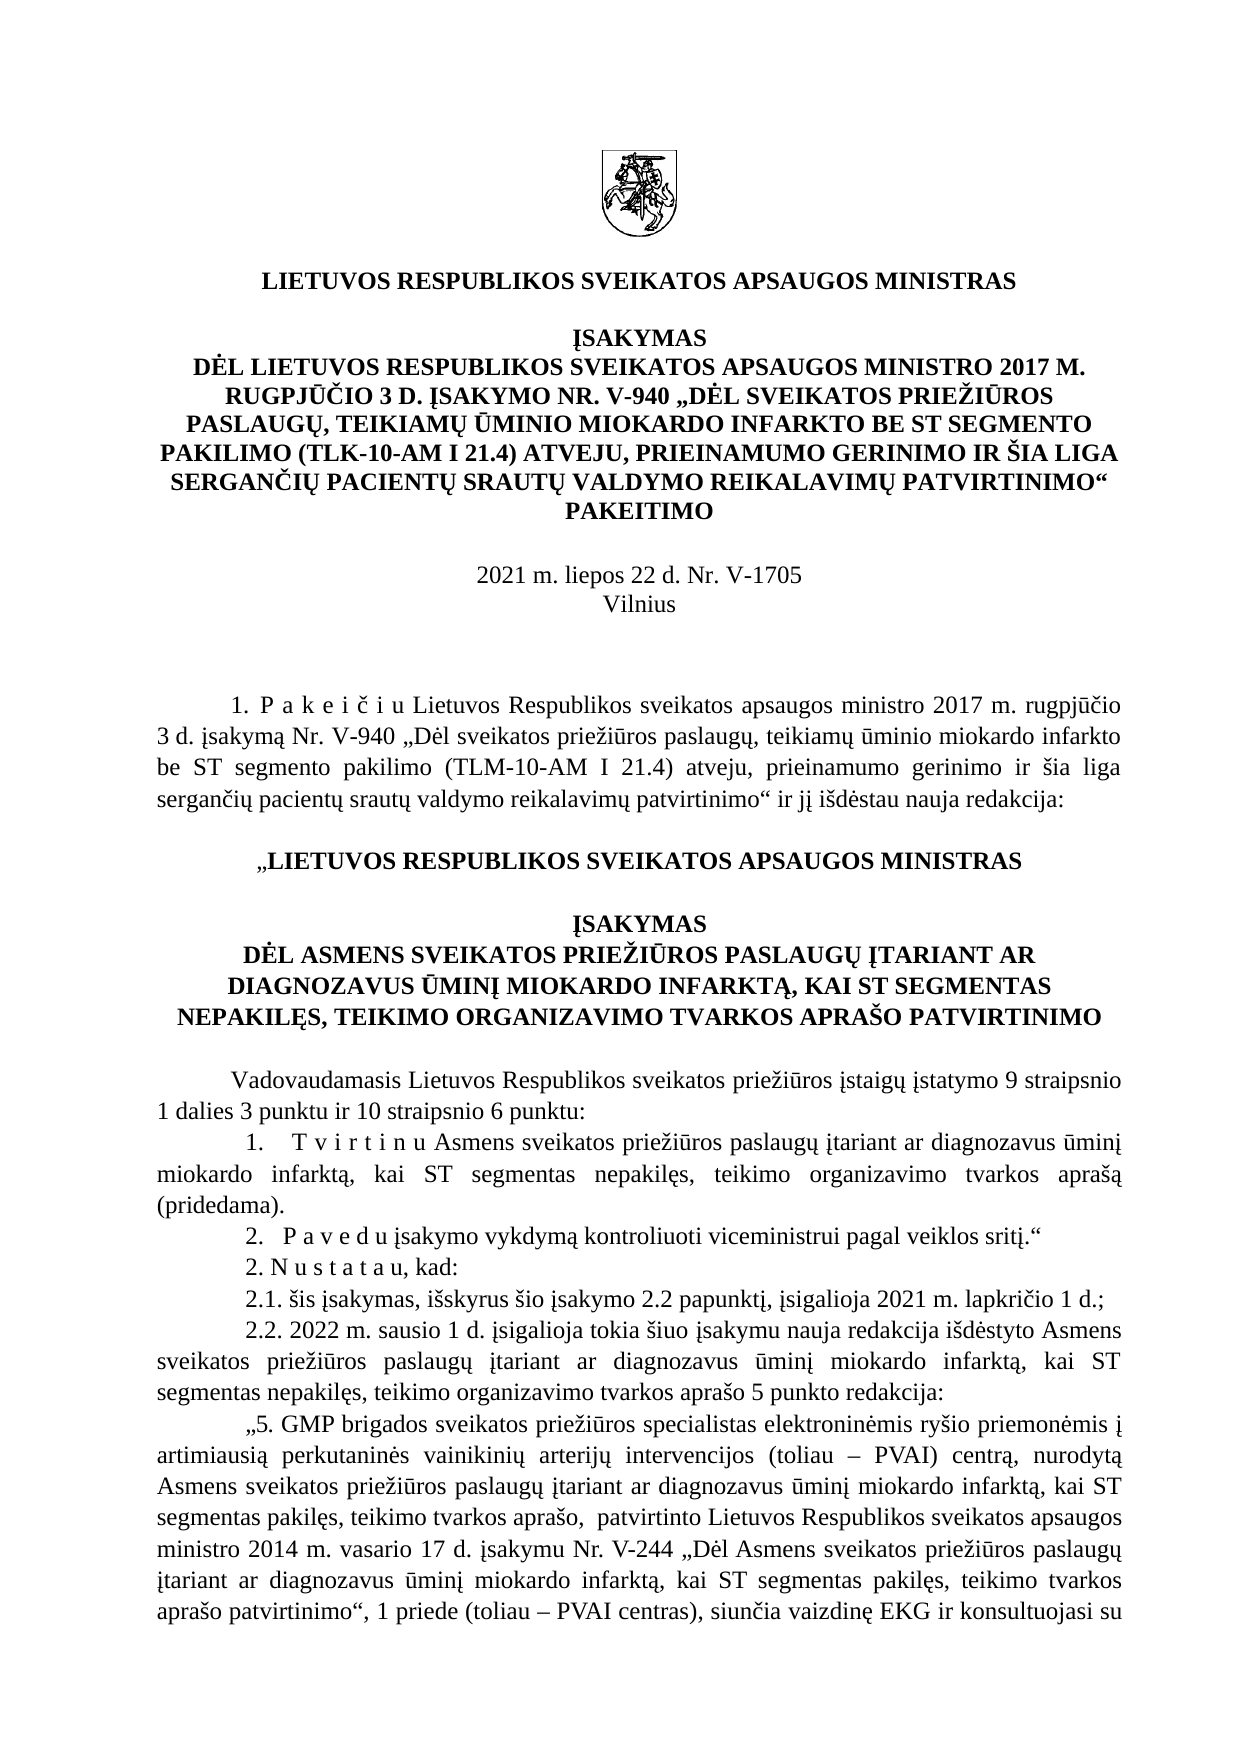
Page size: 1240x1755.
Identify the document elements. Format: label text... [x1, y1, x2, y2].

text 2.2. 2022 m. sausio 1 d. įsigalioja tokia šiuo įsakymu nauja redakcija išdėstyto Asmens sveikatos priežiūros paslaugų įtariant ar diagnozavus ūminį miokardo infarktą, kai ST segmentas nepakilęs, teikimo organizavimo tvarkos aprašo 5 punkto redakcija: [157, 1313, 1122, 1407]
text 1. T v i r t i n u Asmens sveikatos priežiūros paslaugų įtariant ar diagnozavus ūminį miokardo infarktą, kai ST segmentas nepakilęs, teikimo organizavimo tvarkos aprašą (pridedama). [157, 1126, 1122, 1219]
text 2. P a v e d u įsakymo vykdymą kontroliuoti viceministrui pagal veiklos sritį.“ [245, 1219, 1122, 1251]
text ĮSAKYMAS [157, 323, 1122, 352]
text „LIETUVOS RESPUBLIKOS SVEIKATOS APSAUGOS MINISTRAS [157, 844, 1122, 876]
text 2.1. šis įsakymas, išskyrus šio įsakymo 2.2 papunktį, įsigalioja 2021 m. lapkričio 1 d.; [157, 1282, 1122, 1313]
text LIETUVOS RESPUBLIKOS SVEIKATOS APSAUGOS MINISTRAS [157, 266, 1122, 294]
text Vadovaudamasis Lietuvos Respublikos sveikatos priežiūros įstaigų įstatymo 9 straipsnio 1 dalies 3 punktu ir 10 straipsnio 6 punktu: [157, 1063, 1122, 1126]
text DĖL ASMENS SVEIKATOS PRIEŽIŪROS PASLAUGŲ ĮTARIANT AR DIAGNOZAVUS ŪMINĮ MIOKARDO INFARKTĄ, KAI ST SEGMENTAS NEPAKILĘS, TEIKIMO ORGANIZAVIMO TVARKOS APRAŠO PATVIRTINIMO [157, 938, 1122, 1032]
text DĖL LIETUVOS RESPUBLIKOS SVEIKATOS APSAUGOS MINISTRO 2017 m. rugpjūčio 3 d. ĮSAKYMO Nr. V-940 „DĖL SVEIKATOS PRIEŽIŪROS PASLAUGŲ, TEIKIAMŲ ŪMINIO MIOKARDO INFARKTO BE ST SEGMENTO PAKILIMO (TLK-10-AM I 21.4) ATVEJU, PRIEINAMUMO GERINIMO IR ŠIA LIGA SERGANČIŲ PACIENTŲ SRAUTŲ VALDYMO REIKALAVIMŲ PATVIRTINIMO“ PAKEITIMO [157, 352, 1122, 524]
text 2021 m. liepos 22 d. Nr. V-1705 [157, 560, 1122, 589]
text „5. GMP brigados sveikatos priežiūros specialistas elektroninėmis ryšio priemonėmis į artimiausią perkutaninės vainikinių arterijų intervencijos (toliau – PVAI) centrą, nurodytą Asmens sveikatos priežiūros paslaugų įtariant ar diagnozavus ūminį miokardo infarktą, kai ST segmentas pakilęs, teikimo tvarkos aprašo, patvirtinto Lietuvos Respublikos sveikatos apsaugos ministro 2014 m. vasario 17 d. įsakymu Nr. V-244 „Dėl Asmens sveikatos priežiūros paslaugų įtariant ar diagnozavus ūminį miokardo infarktą, kai ST segmentas pakilęs, teikimo tvarkos aprašo patvirtinimo“, 1 priede (toliau – PVAI centras), siunčia vaizdinę EKG ir konsultuojasi su [157, 1407, 1123, 1626]
text 1. P a k e i č i u Lietuvos Respublikos sveikatos apsaugos ministro 2017 m. rugpjūčio 3 d. įsakymą Nr. V-940 „Dėl sveikatos priežiūros paslaugų, teikiamų ūminio miokardo infarkto be ST segmento pakilimo (TLM-10-AM I 21.4) atveju, prieinamumo gerinimo ir šia liga sergančių pacientų srautų valdymo reikalavimų patvirtinimo“ ir jį išdėstau nauja redakcija: [157, 688, 1122, 813]
text ĮSAKYMAS [157, 907, 1122, 938]
text Vilnius [157, 589, 1122, 617]
text 2. N u s t a t a u, kad: [157, 1251, 1122, 1282]
